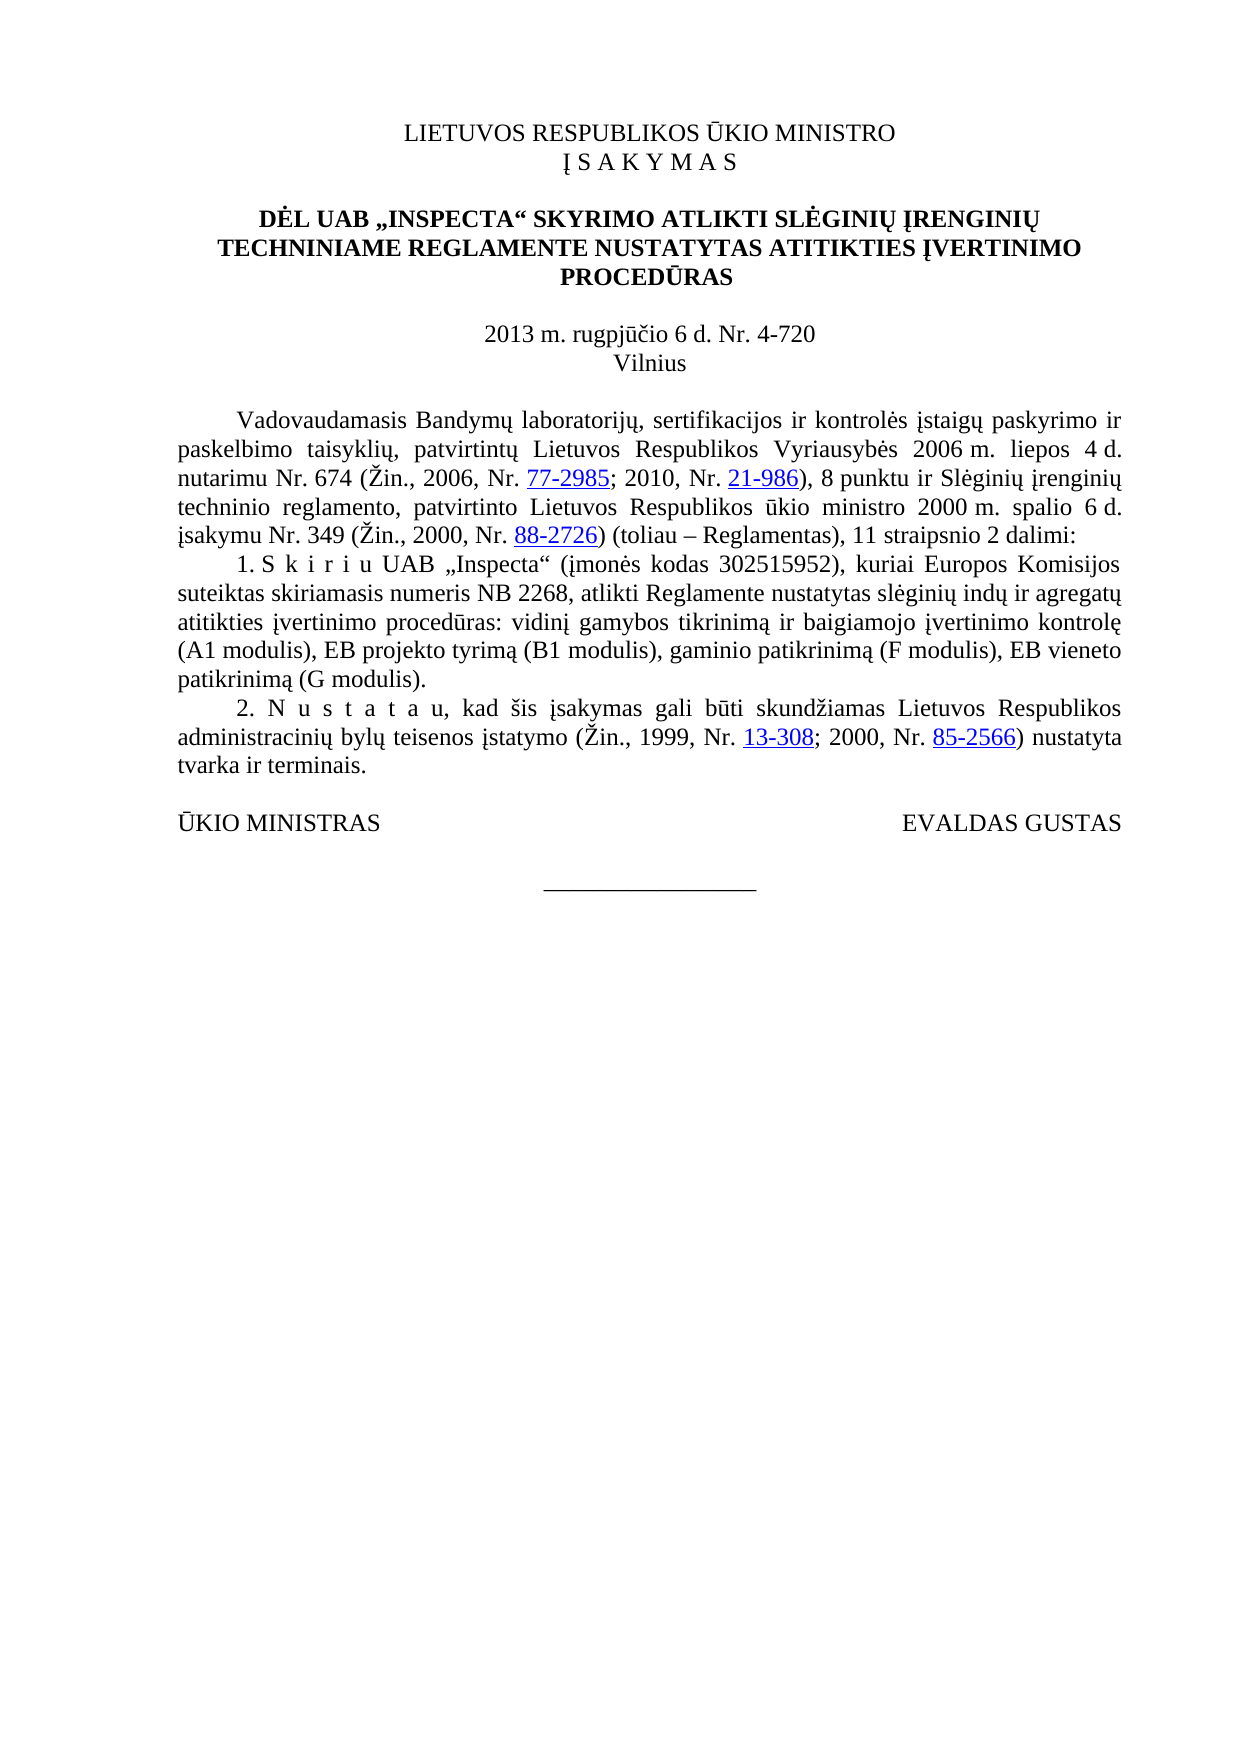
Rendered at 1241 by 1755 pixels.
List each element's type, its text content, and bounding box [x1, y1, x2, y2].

text Vilnius [177, 348, 1122, 377]
text į s a k y m a s [177, 147, 1122, 176]
text 2013 m. rugpjūčio 6 d. Nr. 4-720 [177, 319, 1122, 348]
text Ūkio ministras Evaldas Gustas [177, 808, 1122, 837]
text DĖL UAB „INSPECTA“ SKYRIMO ATLIKTI SLĖGINIŲ ĮRENGINIŲ TECHNINIAME REGLAMENTE NUSTATYTAS ATITIKTIES ĮVERTINIMO PROCEDŪRAS [177, 204, 1122, 291]
text 2. N u s t a t a u, kad šis įsakymas gali būti skundžiamas Lietuvos Respublikos administracinių bylų teisenos įstatymo (Žin., 1999, Nr. 13-308; 2000, Nr. 85-2566) nustatyta tvarka ir terminais. [177, 693, 1122, 779]
text _________________ [177, 866, 1122, 894]
text LIETUVOS RESPUBLIKOS ŪKIO MINISTRO [177, 118, 1122, 147]
text 1. S k i r i u UAB „Inspecta“ (įmonės kodas 302515952), kuriai Europos Komisijos suteiktas skiriamasis numeris NB 2268, atlikti Reglamente nustatytas slėginių indų ir agregatų atitikties įvertinimo procedūras: vidinį gamybos tikrinimą ir baigiamojo įvertinimo kontrolę (A1 modulis), EB projekto tyrimą (B1 modulis), gaminio patikrinimą (F modulis), EB vieneto patikrinimą (G modulis). [177, 549, 1122, 693]
text Vadovaudamasis Bandymų laboratorijų, sertifikacijos ir kontrolės įstaigų paskyrimo ir paskelbimo taisyklių, patvirtintų Lietuvos Respublikos Vyriausybės 2006 m. liepos 4 d. nutarimu Nr. 674 (Žin., 2006, Nr. 77-2985; 2010, Nr. 21-986), 8 punktu ir Slėginių įrenginių techninio reglamento, patvirtinto Lietuvos Respublikos ūkio ministro 2000 m. spalio 6 d. įsakymu Nr. 349 (Žin., 2000, Nr. 88-2726) (toliau – Reglamentas), 11 straipsnio 2 dalimi: [177, 406, 1122, 549]
